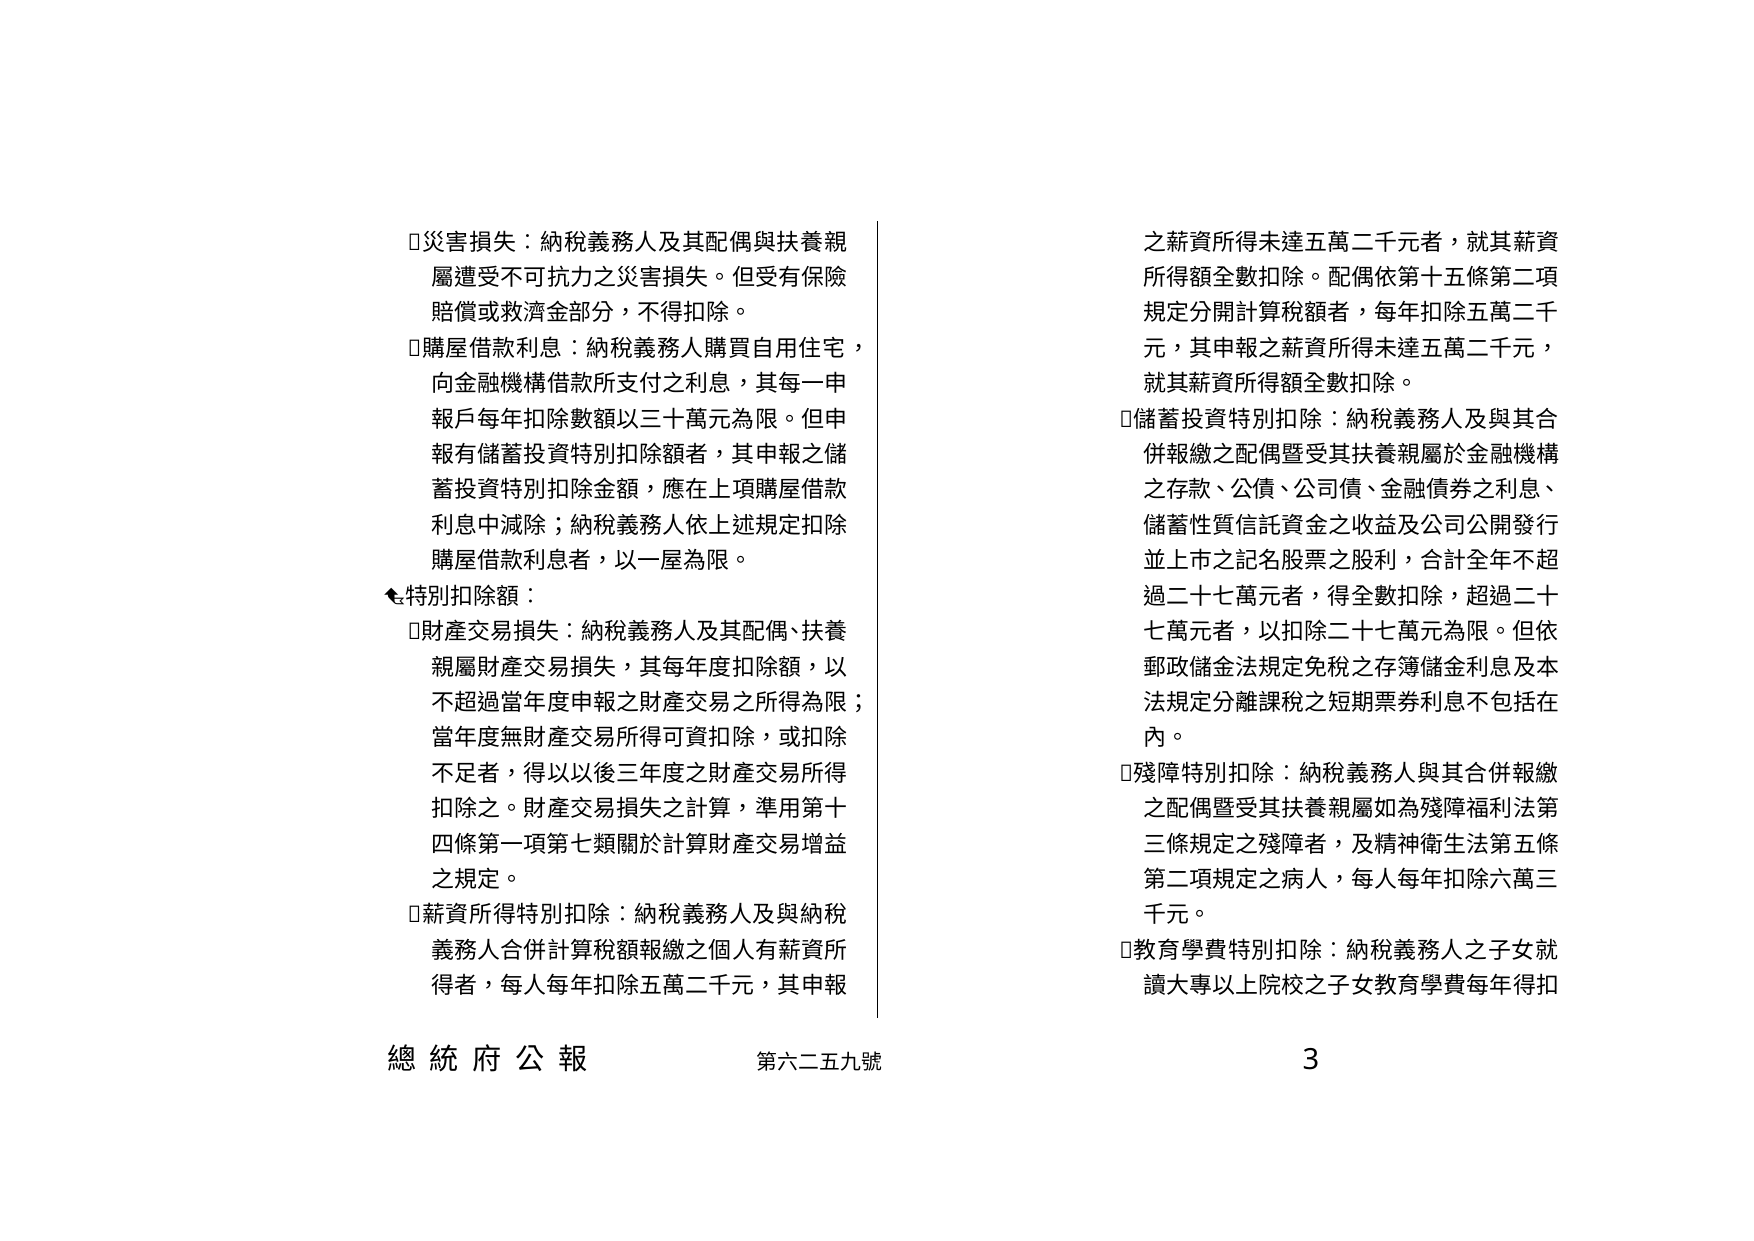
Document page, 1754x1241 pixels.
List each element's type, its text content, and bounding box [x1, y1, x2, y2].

text 購屋借款利息︰納稅義務人購買自用住宅，向金融機構借款所支付之利息，其每一申報戶每年扣除數額以三十萬元為限。但申報有儲蓄投資特別扣除額者，其申報之儲蓄投資特別扣除金額，應在上項購屋借款利息中減除；納稅義務人依上述規定扣除購屋借款利息者，以一屋為限。 [407, 328, 847, 576]
text 教育學費特別扣除︰納稅義務人之子女就讀大專以上院校之子女教育學費每年得扣 [1119, 930, 1559, 1001]
text 薪資所得特別扣除︰納稅義務人及與納稅義務人合併計算稅額報繳之個人有薪資所得者，每人每年扣除五萬二千元，其申報 [407, 894, 847, 1001]
text 殘障特別扣除︰納稅義務人與其合併報繳之配偶暨受其扶養親屬如為殘障福利法第三條規定之殘障者，及精神衛生法第五條第二項規定之病人，每人每年扣除六萬三千元。 [1119, 753, 1559, 930]
text 災害損失︰納稅義務人及其配偶與扶養親屬遭受不可抗力之災害損失。但受有保險賠償或救濟金部分，不得扣除。 [407, 222, 847, 328]
text 之薪資所得未達五萬二千元者，就其薪資所得額全數扣除。配偶依第十五條第二項規定分開計算稅額者，每年扣除五萬二千元，其申報之薪資所得未達五萬二千元，就其薪資所得額全數扣除。 [1119, 222, 1559, 399]
text 儲蓄投資特別扣除︰納稅義務人及與其合併報繳之配偶暨受其扶養親屬於金融機構之存款、公債、公司債、金融債券之利息、儲蓄性質信託資金之收益及公司公開發行並上巿之記名股票之股利，合計全年不超過二十七萬元者，得全數扣除，超過二十七萬元者，以扣除二十七萬元為限。但依郵政儲金法規定免稅之存簿儲金利息及本法規定分離課稅之短期票券利息不包括在內。 [1119, 399, 1559, 753]
text 特別扣除額︰ [384, 576, 847, 611]
text 財產交易損失︰納稅義務人及其配偶、扶養親屬財產交易損失，其每年度扣除額，以不超過當年度申報之財產交易之所得為限；當年度無財產交易所得可資扣除，或扣除不足者，得以以後三年度之財產交易所得扣除之。財產交易損失之計算，準用第十四條第一項第七類關於計算財產交易增益之規定。 [407, 611, 847, 894]
